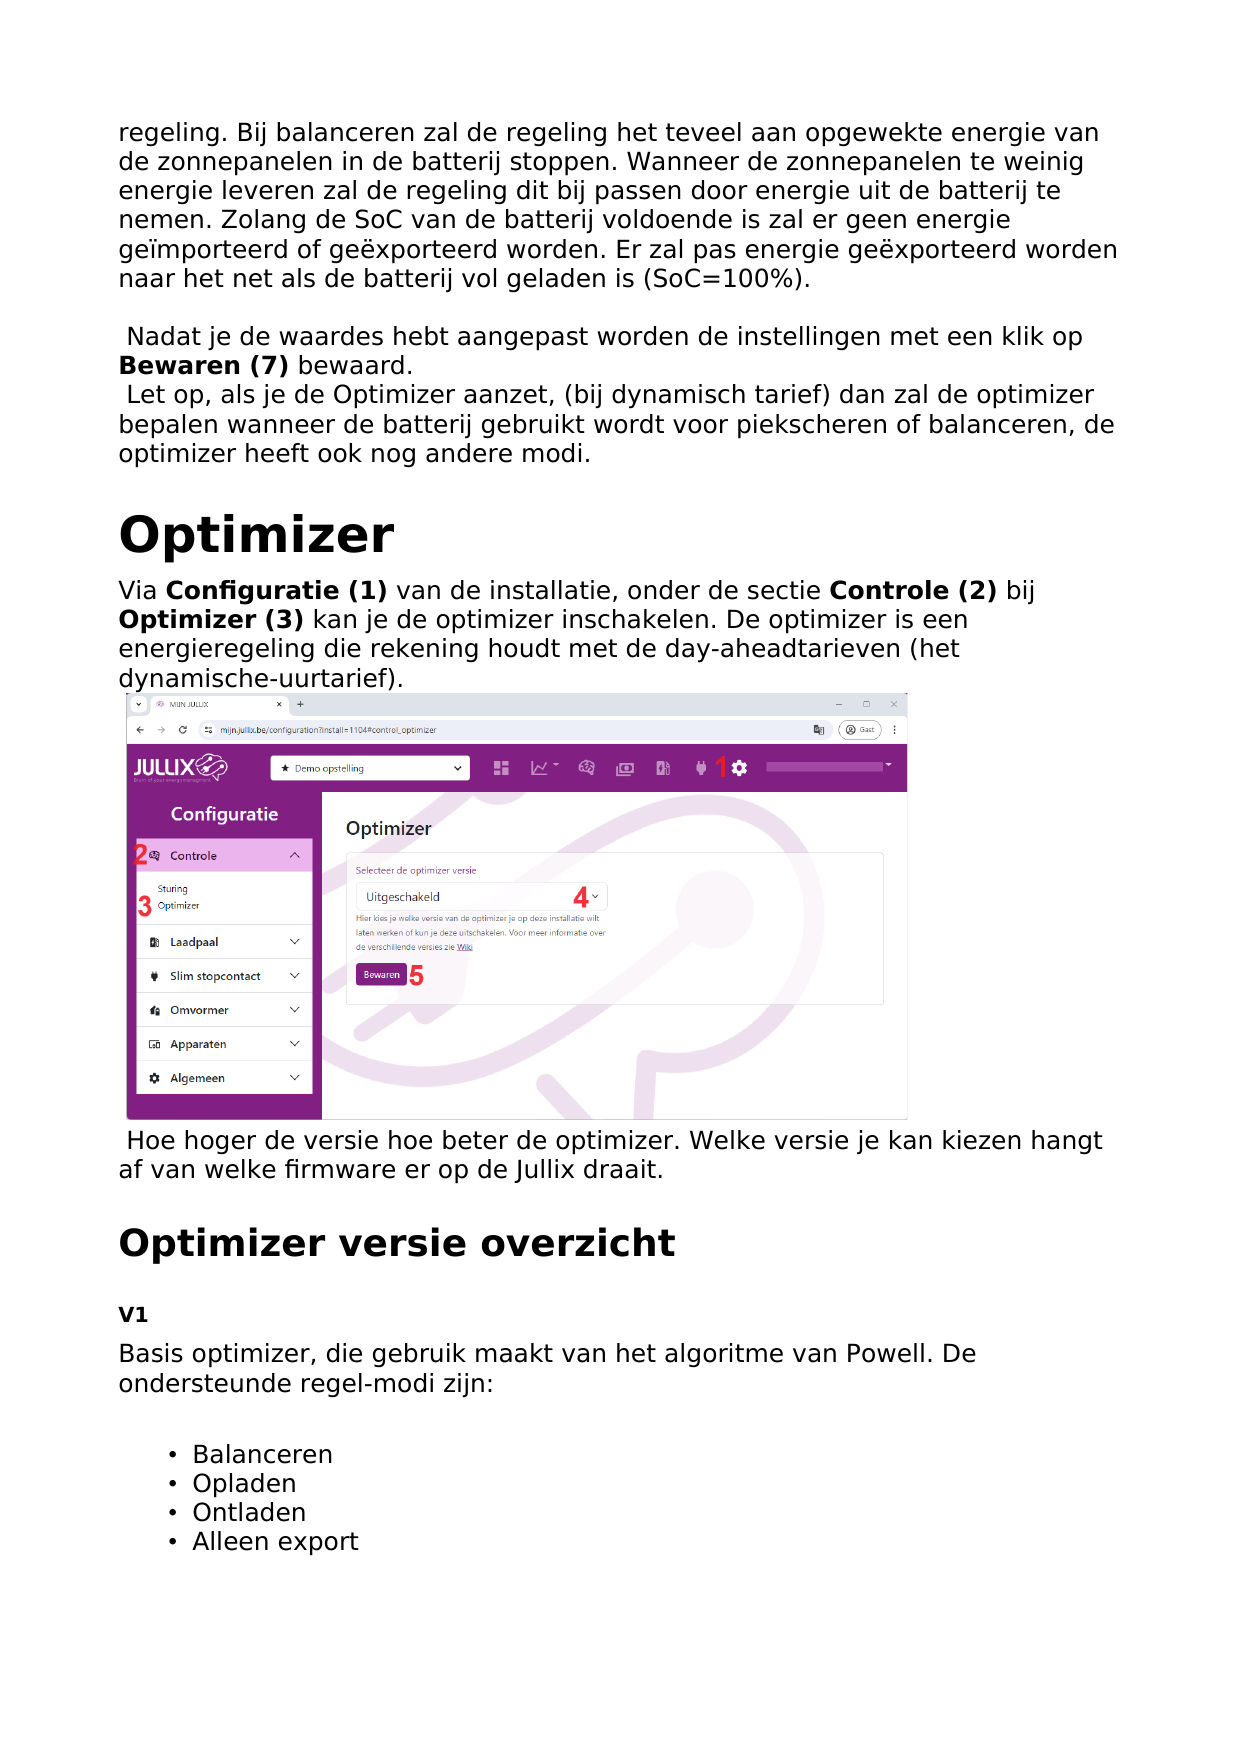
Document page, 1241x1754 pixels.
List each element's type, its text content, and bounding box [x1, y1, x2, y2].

subtitle Optimizer versie overzicht [118, 1222, 1122, 1265]
picture [126, 693, 908, 1120]
text Basis optimizer, die gebruik maakt van het algoritme van Powell. De ondersteunde regel-modi zijn: [118, 1339, 1122, 1398]
list Alleen export [177, 1527, 1122, 1557]
subtitle V1 [118, 1303, 1122, 1327]
text regeling. Bij balanceren zal de regeling het teveel aan opgewekte energie van de zonnepanelen in de batterij stoppen. Wanneer de zonnepanelen te weinig energie leveren zal de regeling dit bij passen door energie uit de batterij te nemen. Zolang de SoC van de batterij voldoende is zal er geen energie geïmporteerd of geëxporteerd worden. Er zal pas energie geëxporteerd worden naar het net als de batterij vol geladen is (SoC=100%). Nadat je de waardes hebt aangepast worden de instellingen met een klik op Bewaren (7) bewaard. Let op, als je de Optimizer aanzet, (bij dynamisch tarief) dan zal de optimizer bepalen wanneer de batterij gebruikt wordt voor piekscheren of balanceren, de optimizer heeft ook nog andere modi. [118, 118, 1122, 468]
list Ontladen [177, 1498, 1122, 1527]
text Via Configuratie (1) van de installatie, onder de sectie Controle (2) bij Optimizer (3) kan je de optimizer inschakelen. De optimizer is een energieregeling die rekening houdt met de day-aheadtarieven (het dynamische-uurtarief). Hoe hoger de versie hoe beter de optimizer. Welke versie je kan kiezen hangt af van welke firmware er op de Jullix draait. [118, 576, 1122, 1184]
list Balanceren [177, 1440, 1122, 1469]
list Opladen [177, 1469, 1122, 1498]
subtitle Optimizer [118, 506, 1122, 564]
